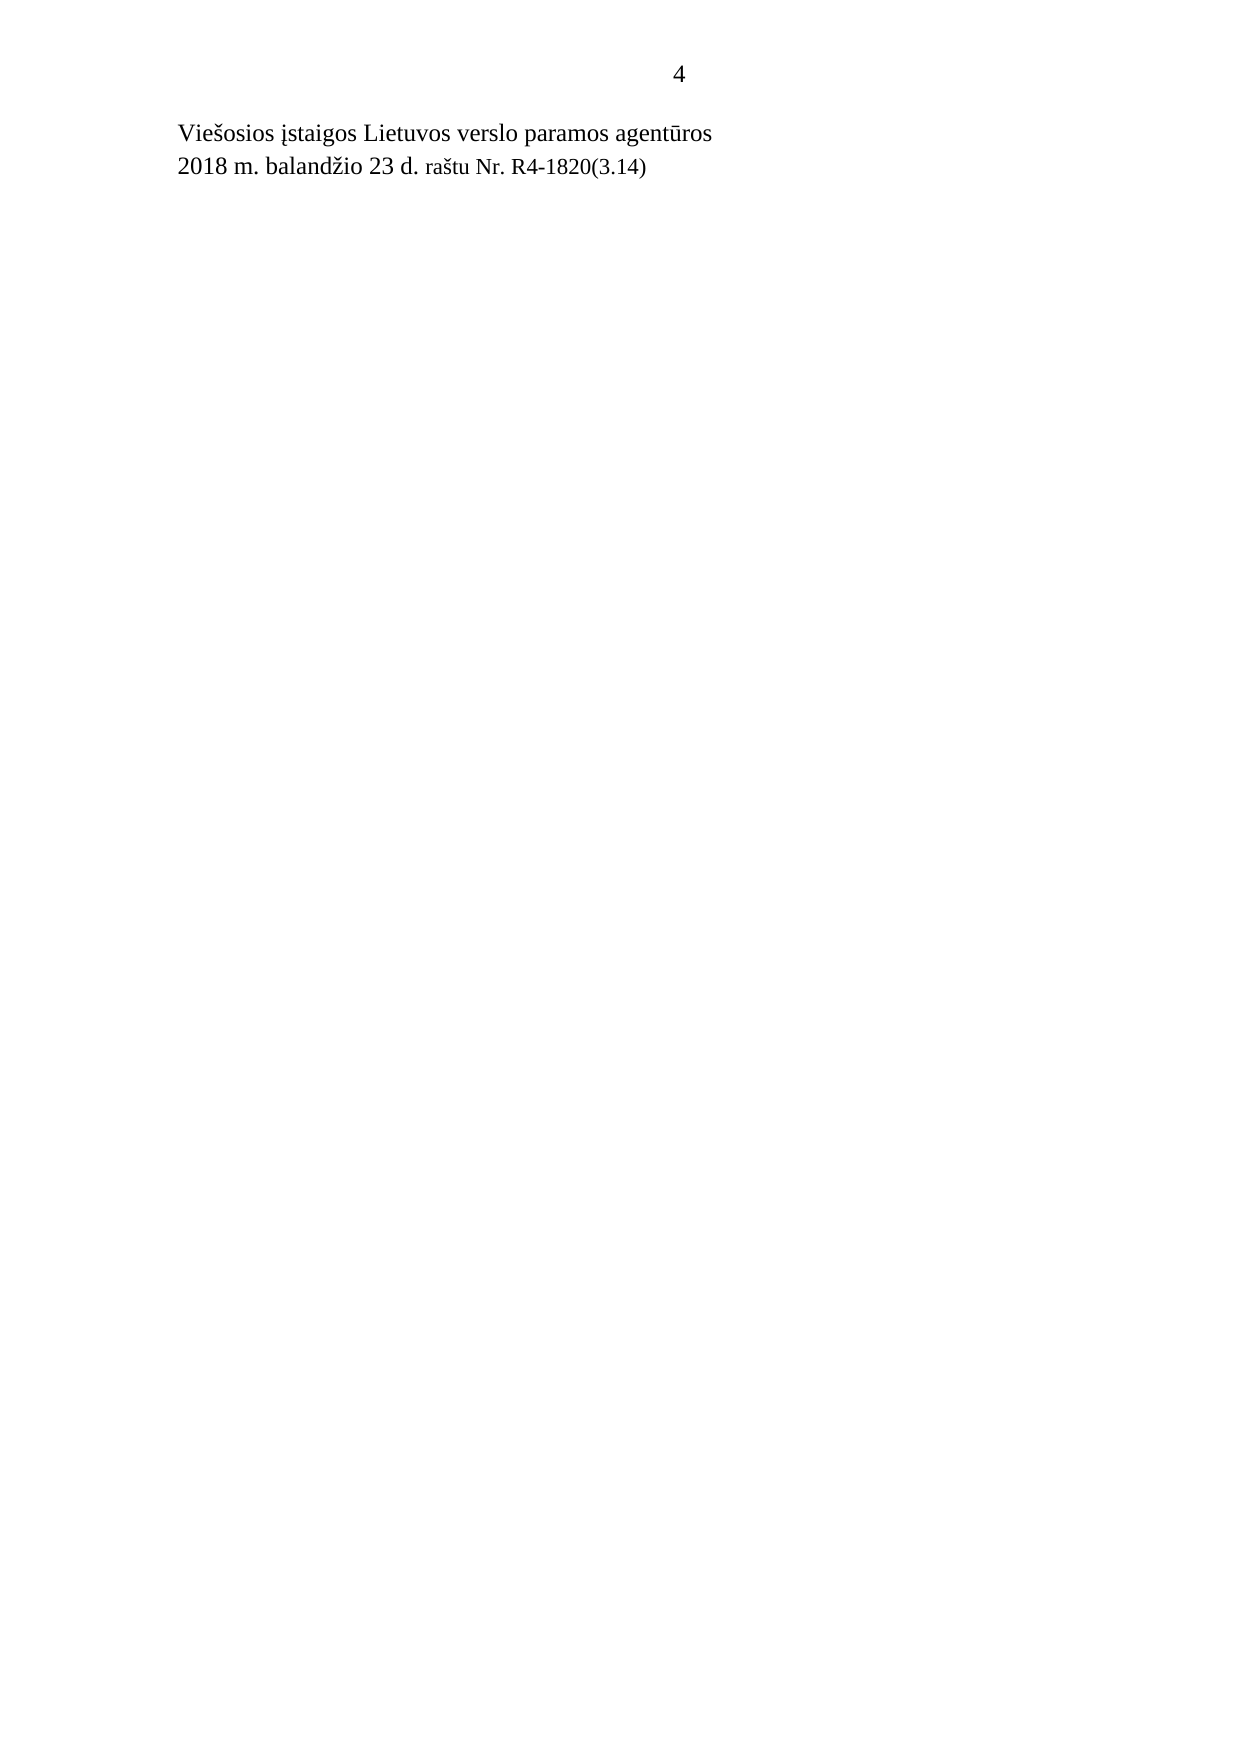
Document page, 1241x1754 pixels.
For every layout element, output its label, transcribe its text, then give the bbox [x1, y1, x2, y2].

text 2018 m. balandžio 23 d. raštu Nr. R4-1820(3.14) [177, 151, 1181, 180]
text Viešosios įstaigos Lietuvos verslo paramos agentūros [177, 118, 1181, 147]
